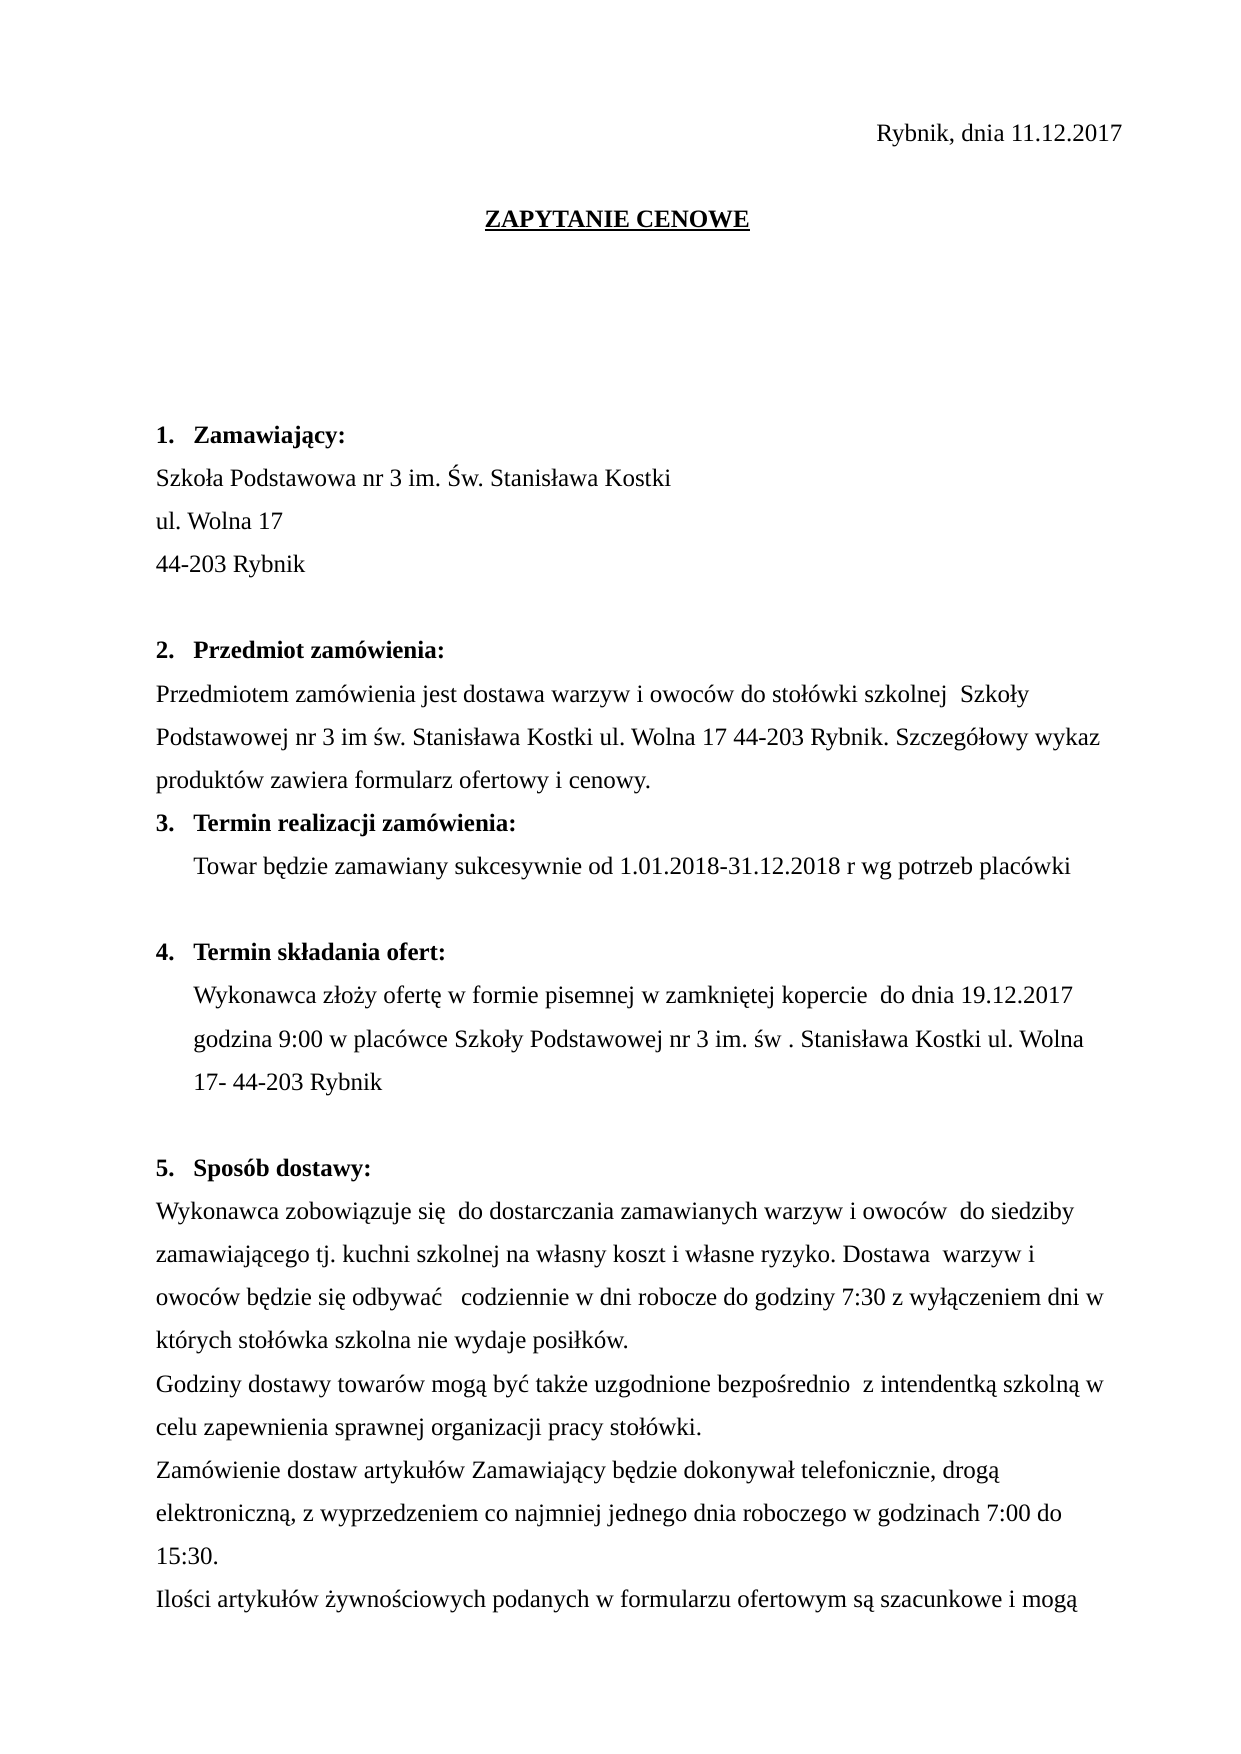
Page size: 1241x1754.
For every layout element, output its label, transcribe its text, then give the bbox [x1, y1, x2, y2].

list Sposób dostawy: [156, 1153, 1122, 1182]
text Szkoła Podstawowa nr 3 im. Św. Stanisława Kostki [156, 463, 1122, 492]
text Godziny dostawy towarów mogą być także uzgodnione bezpośrednio z intendentką szkolną w celu zapewnienia sprawnej organizacji pracy stołówki. [156, 1369, 1122, 1441]
text Przedmiotem zamówienia jest dostawa warzyw i owoców do stołówki szkolnej Szkoły Podstawowej nr 3 im św. Stanisława Kostki ul. Wolna 17 44-203 Rybnik. Szczegółowy wykaz produktów zawiera formularz ofertowy i cenowy. [156, 679, 1122, 794]
text Rybnik, dnia 11.12.2017 [118, 118, 1122, 147]
list Termin składania ofert: [156, 937, 1122, 966]
text ZAPYTANIE CENOWE [118, 204, 1122, 233]
list Termin realizacji zamówienia: [156, 808, 1122, 837]
text Wykonawca zobowiązuje się do dostarczania zamawianych warzyw i owoców do siedziby zamawiającego tj. kuchni szkolnej na własny koszt i własne ryzyko. Dostawa warzyw i owoców będzie się odbywać codziennie w dni robocze do godziny 7:30 z wyłączeniem dni w których stołówka szkolna nie wydaje posiłków. [156, 1196, 1122, 1354]
text Zamówienie dostaw artykułów Zamawiający będzie dokonywał telefonicznie, drogą elektroniczną, z wyprzedzeniem co najmniej jednego dnia roboczego w godzinach 7:00 do 15:30. [156, 1455, 1122, 1570]
text 44-203 Rybnik [156, 549, 1122, 578]
text Ilości artykułów żywnościowych podanych w formularzu ofertowym są szacunkowe i mogą [156, 1584, 1122, 1613]
list Towar będzie zamawiany sukcesywnie od 1.01.2018-31.12.2018 r wg potrzeb placówki [156, 851, 1122, 880]
list Wykonawca złoży ofertę w formie pisemnej w zamkniętej kopercie do dnia 19.12.2017 godzina 9:00 w placówce Szkoły Podstawowej nr 3 im. św . Stanisława Kostki ul. Wolna 17- 44-203 Rybnik [156, 981, 1122, 1096]
list Zamawiający: [156, 420, 1122, 449]
text ul. Wolna 17 [156, 506, 1122, 535]
list Przedmiot zamówienia: [156, 636, 1122, 664]
